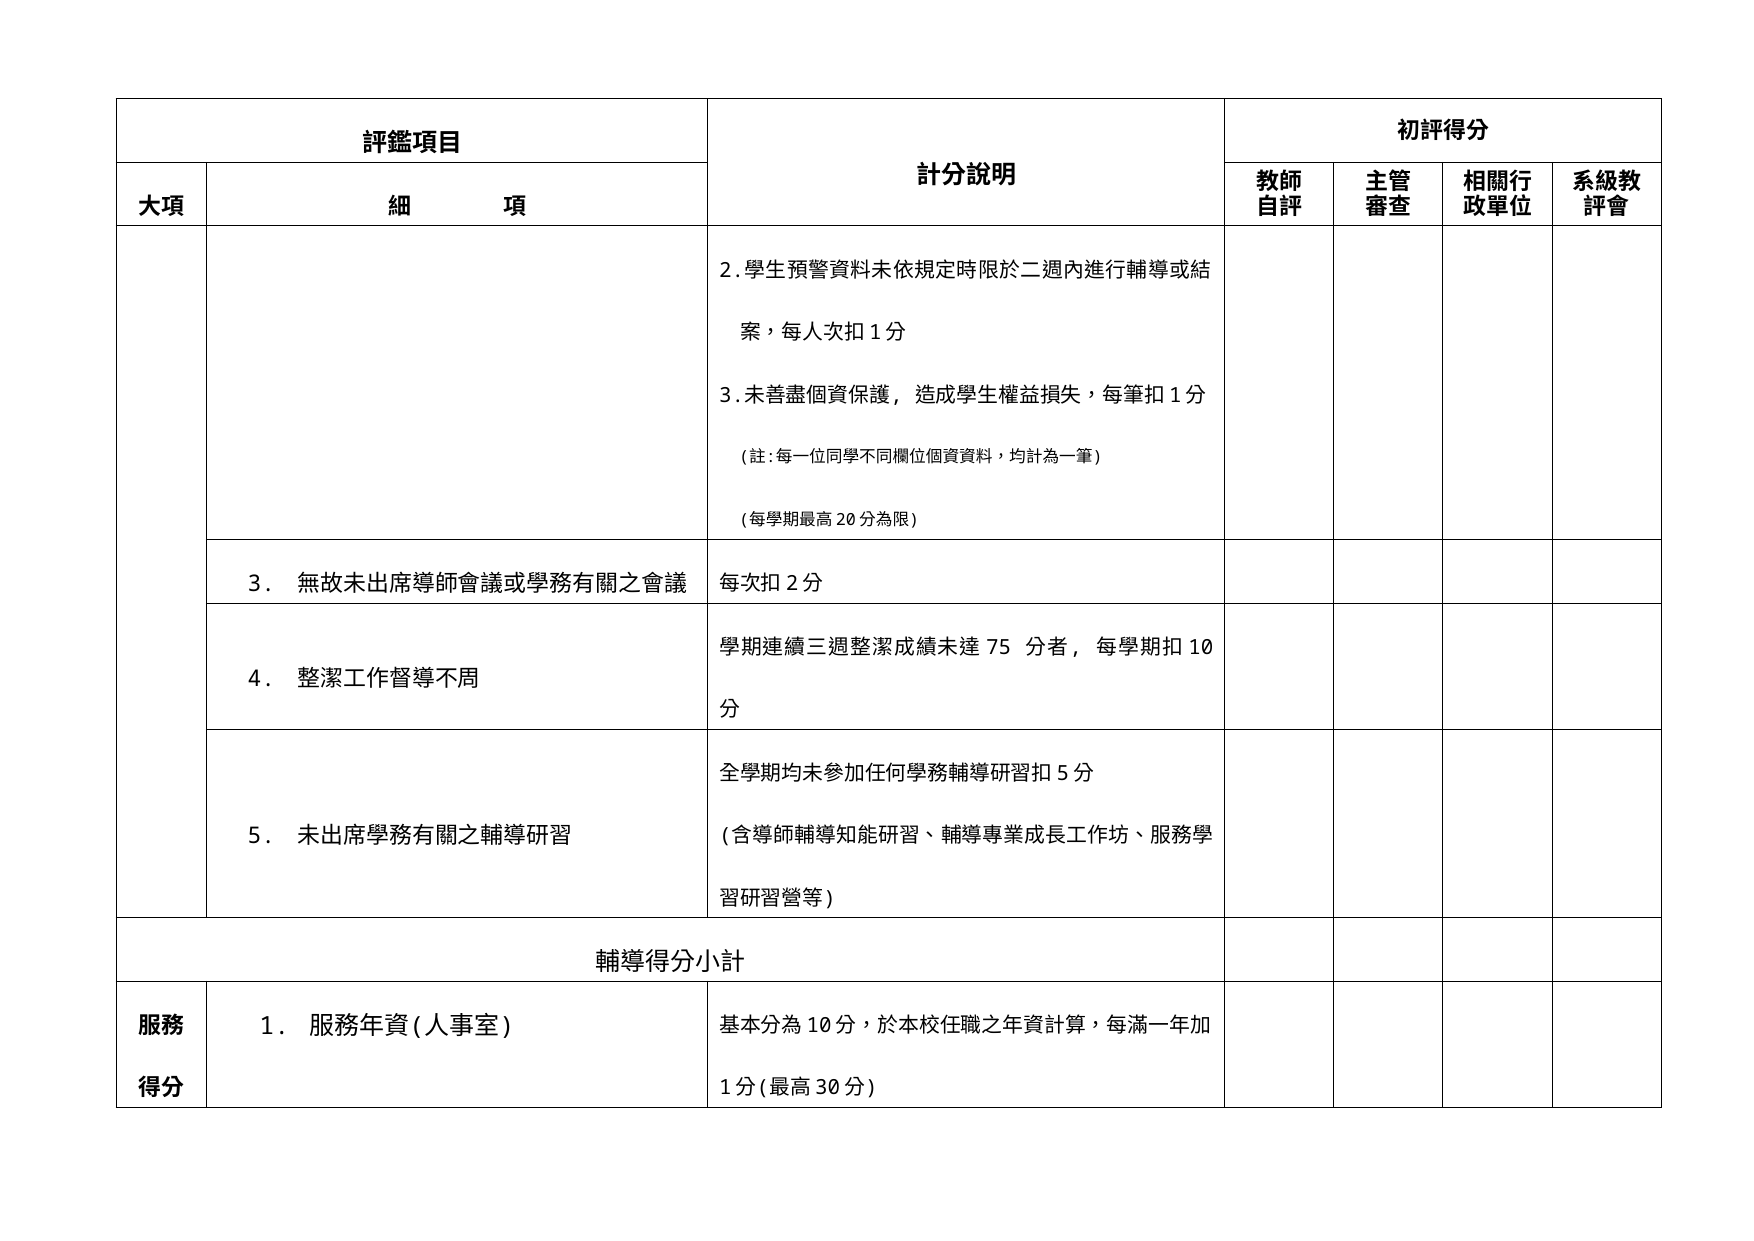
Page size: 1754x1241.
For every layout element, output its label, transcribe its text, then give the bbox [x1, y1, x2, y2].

table_cell [1334, 918, 1442, 981]
table_cell 整潔工作督導不周 [207, 604, 707, 728]
table_cell [1225, 730, 1333, 917]
table_cell [1553, 982, 1661, 1107]
table_header 初評得分 [1225, 99, 1661, 162]
table_cell 輔導得分小計 [117, 918, 1224, 981]
table_cell [1443, 226, 1552, 539]
table_cell [1553, 226, 1661, 539]
table_cell [1553, 730, 1661, 917]
table_cell 每次扣2分 [708, 540, 1224, 602]
table_cell [1225, 540, 1333, 602]
table_cell [1443, 604, 1552, 728]
table_cell [1225, 918, 1333, 981]
table_cell 基本分為10分，於本校任職之年資計算，每滿一年加1分(最高30分) [708, 982, 1224, 1107]
table_cell [1553, 604, 1661, 728]
table_header 計分說明 [708, 99, 1224, 225]
table_cell [1443, 982, 1552, 1107]
table_cell [1225, 604, 1333, 728]
table_cell 2.學生預警資料未依規定時限於二週內進行輔導或結案，每人次扣1分 3.未善盡個資保護, 造成學生權益損失，每筆扣1分 (註:每一位同學不同欄位個資資料，均計為一筆) (每學期最高20分為限) [708, 226, 1224, 539]
table_cell 大項 [117, 163, 206, 225]
table_cell 相關行政單位 [1443, 163, 1552, 225]
table_cell 未出席學務有關之輔導研習 [207, 730, 707, 917]
table_cell 學期連續三週整潔成績未達75 分者, 每學期扣10分 [708, 604, 1224, 728]
table_cell 系級教評會 [1553, 163, 1661, 225]
table_cell 服務 得分 [117, 982, 206, 1107]
table_cell [1225, 226, 1333, 539]
table_cell [1443, 730, 1552, 917]
table_cell 教師 自評 [1225, 163, 1333, 225]
table_cell [207, 226, 707, 539]
table_cell [117, 226, 206, 917]
table_cell [1334, 982, 1442, 1107]
table_cell 細 項 [207, 163, 707, 225]
table_cell 無故未出席導師會議或學務有關之會議 [207, 540, 707, 602]
table_header 評鑑項目 [117, 99, 707, 162]
table_cell [1553, 540, 1661, 602]
table_cell [1553, 918, 1661, 981]
table_cell [1334, 730, 1442, 917]
table_cell [1334, 226, 1442, 539]
table_cell [1443, 540, 1552, 602]
table_cell [1225, 982, 1333, 1107]
table_cell [1334, 540, 1442, 602]
table_cell 全學期均未參加任何學務輔導研習扣5分 (含導師輔導知能研習、輔導專業成長工作坊、服務學習研習營等) [708, 730, 1224, 917]
table_cell 服務年資(人事室) [207, 982, 707, 1107]
table_cell [1443, 918, 1552, 981]
table_cell [1334, 604, 1442, 728]
table_cell 主管 審查 [1334, 163, 1442, 225]
